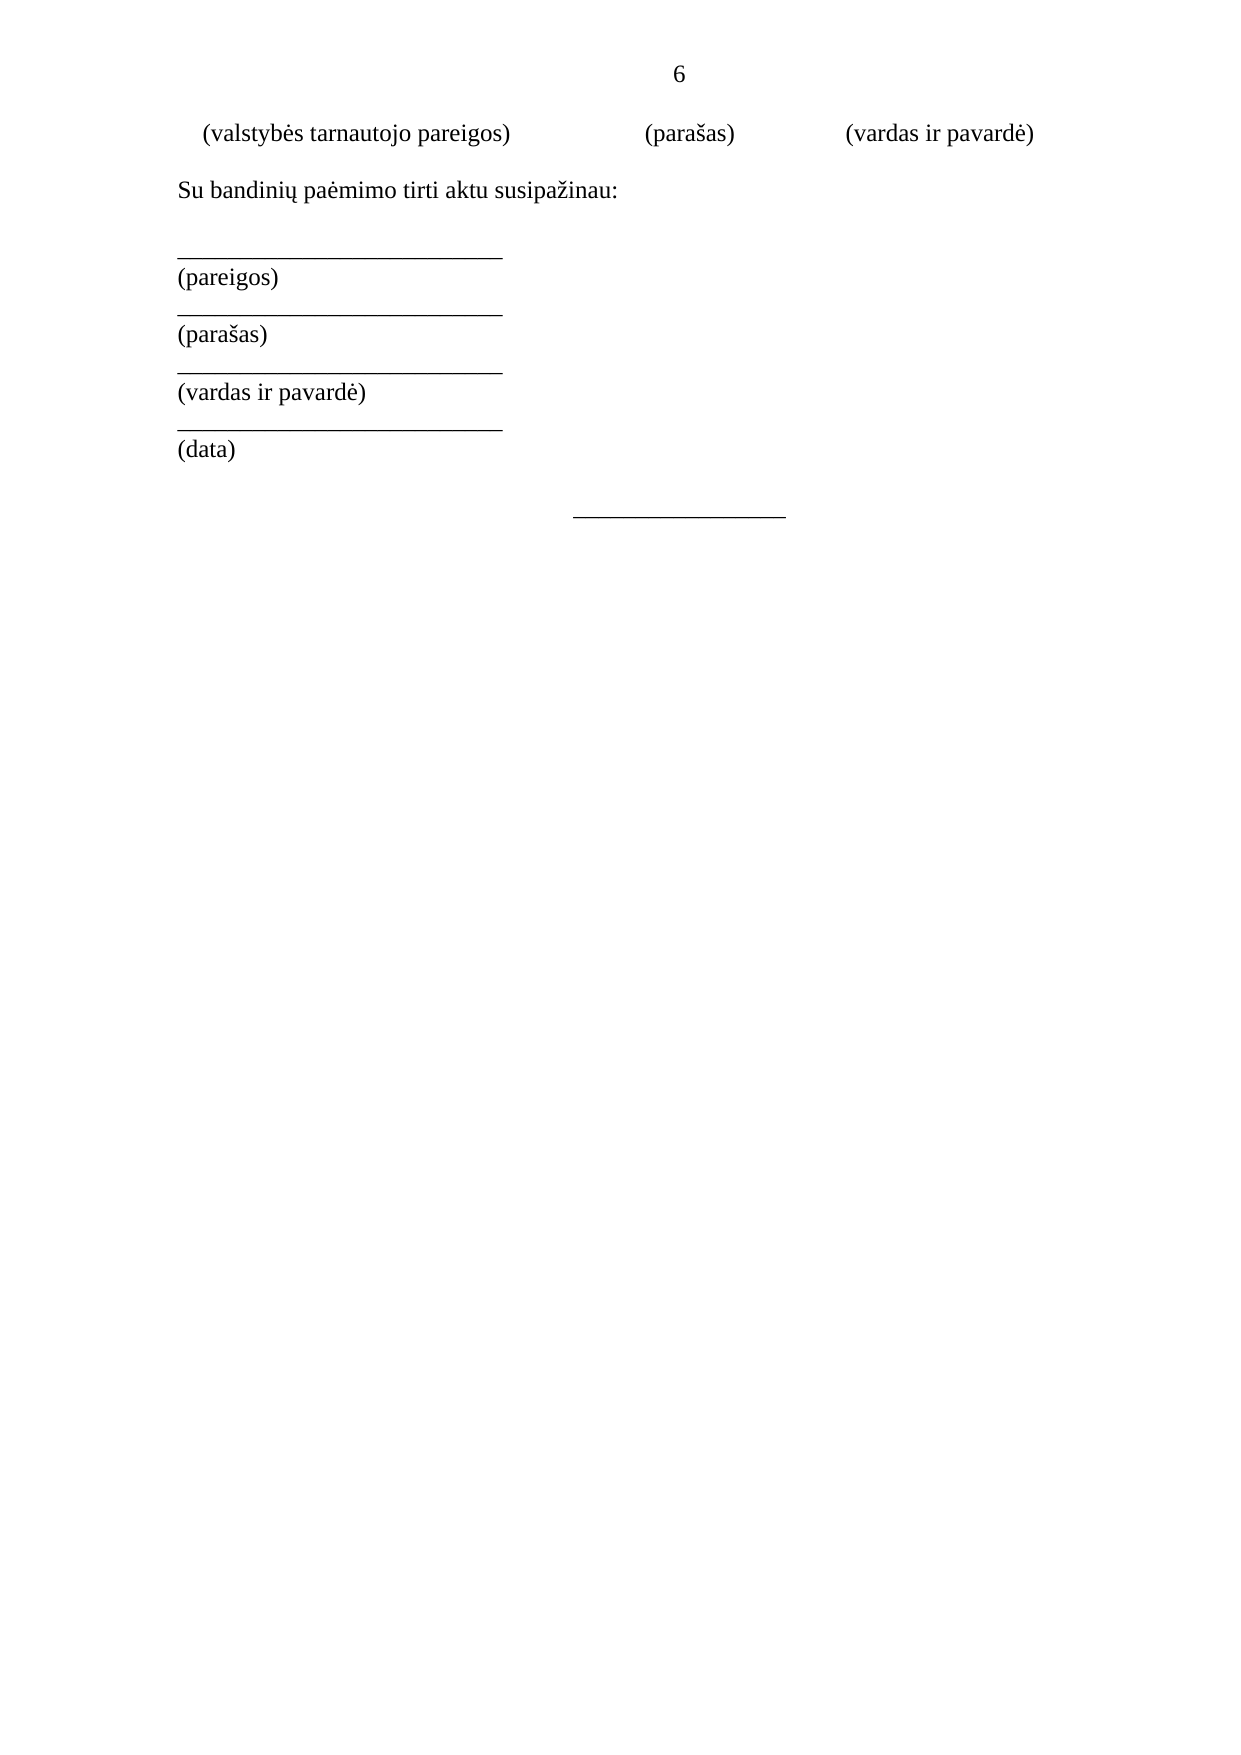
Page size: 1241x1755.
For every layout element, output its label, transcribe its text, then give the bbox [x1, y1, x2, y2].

text Su bandinių paėmimo tirti aktu susipažinau: [177, 176, 1181, 204]
text (parašas) [177, 319, 591, 348]
text __________________________ [177, 406, 1181, 434]
text (data) [177, 434, 653, 463]
text (pareigos) [177, 262, 591, 291]
text __________________________ [177, 291, 1181, 319]
text _________________ [177, 492, 1181, 521]
text (valstybės tarnautojo pareigos) (parašas) (vardas ir pavardė) [202, 118, 1181, 147]
text __________________________ [177, 348, 1181, 377]
text __________________________ [177, 233, 1181, 262]
text (vardas ir pavardė) [177, 377, 653, 406]
